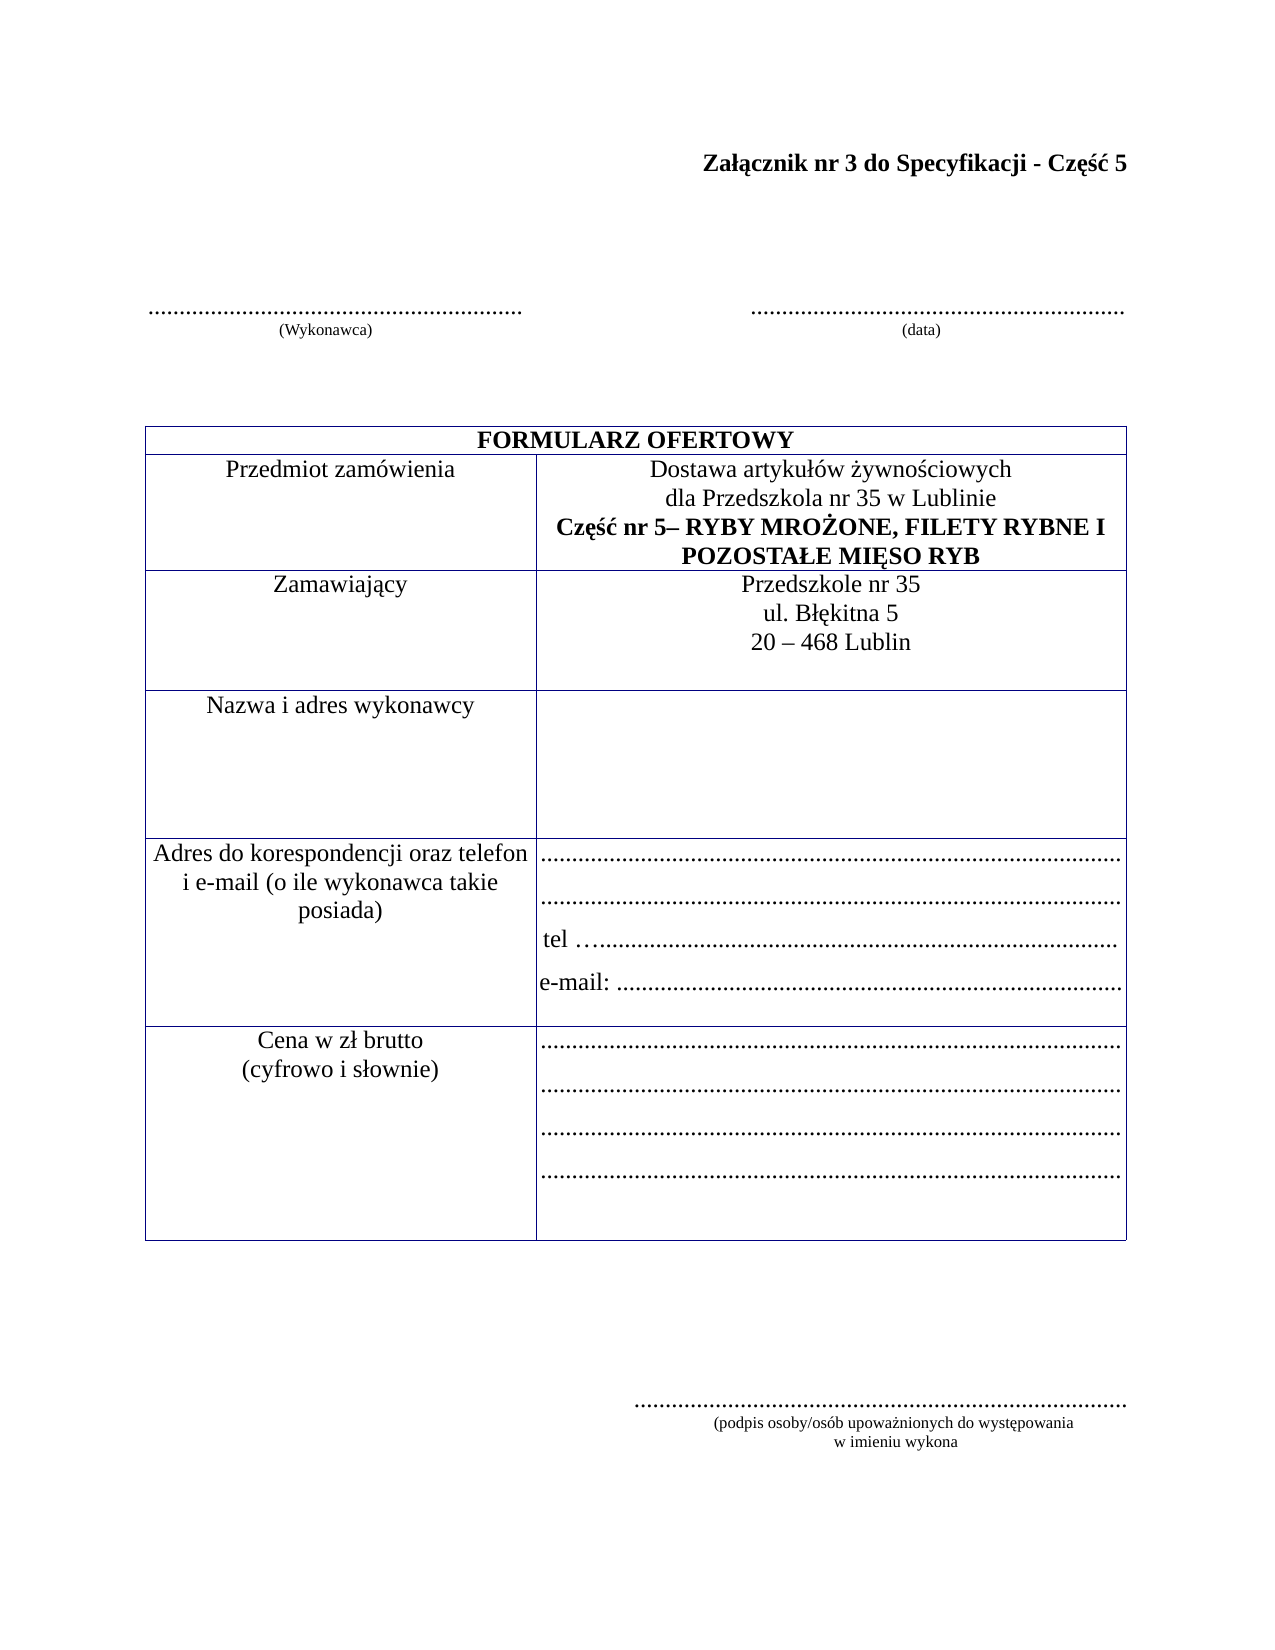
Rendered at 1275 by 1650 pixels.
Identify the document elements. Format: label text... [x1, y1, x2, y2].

text ............................................................................... [148, 1384, 1127, 1413]
table_cell Przedszkole nr 35 ul. Błękitna 5 20 – 468 Lublin [537, 571, 1126, 690]
table_cell [537, 691, 1126, 838]
table_cell Dostawa artykułów żywnościowych dla Przedszkola nr 35 w Lublinie Część nr 5– RYBY MROŻONE, FILETY RYBNE I POZOSTAŁE MIĘSO RYB [537, 455, 1126, 569]
table_cell ............................................................................................. ............................................................................................. ............................................................................................. ............................................................................................. [537, 1027, 1126, 1240]
table_cell ............................................................................................. ............................................................................................. tel …................................................................................... e-mail: ................................................................................. [537, 839, 1126, 1026]
text ............................................................ ............................................................ [148, 291, 1127, 320]
table_cell Cena w zł brutto (cyfrowo i słownie) [146, 1027, 536, 1240]
table_cell Nazwa i adres wykonawcy [146, 691, 536, 838]
table_cell Adres do korespondencji oraz telefon i e-mail (o ile wykonawca takie posiada) [146, 839, 536, 1026]
text (Wykonawca) (data) [148, 320, 1127, 339]
text (podpis osoby/osób upoważnionych do występowania w imieniu wykona [148, 1413, 1127, 1451]
text Załącznik nr 3 do Specyfikacji - Część 5 [148, 148, 1127, 176]
table_cell Przedmiot zamówienia [146, 455, 536, 569]
table_header FORMULARZ OFERTOWY [146, 427, 1126, 454]
table_cell Zamawiający [146, 571, 536, 690]
